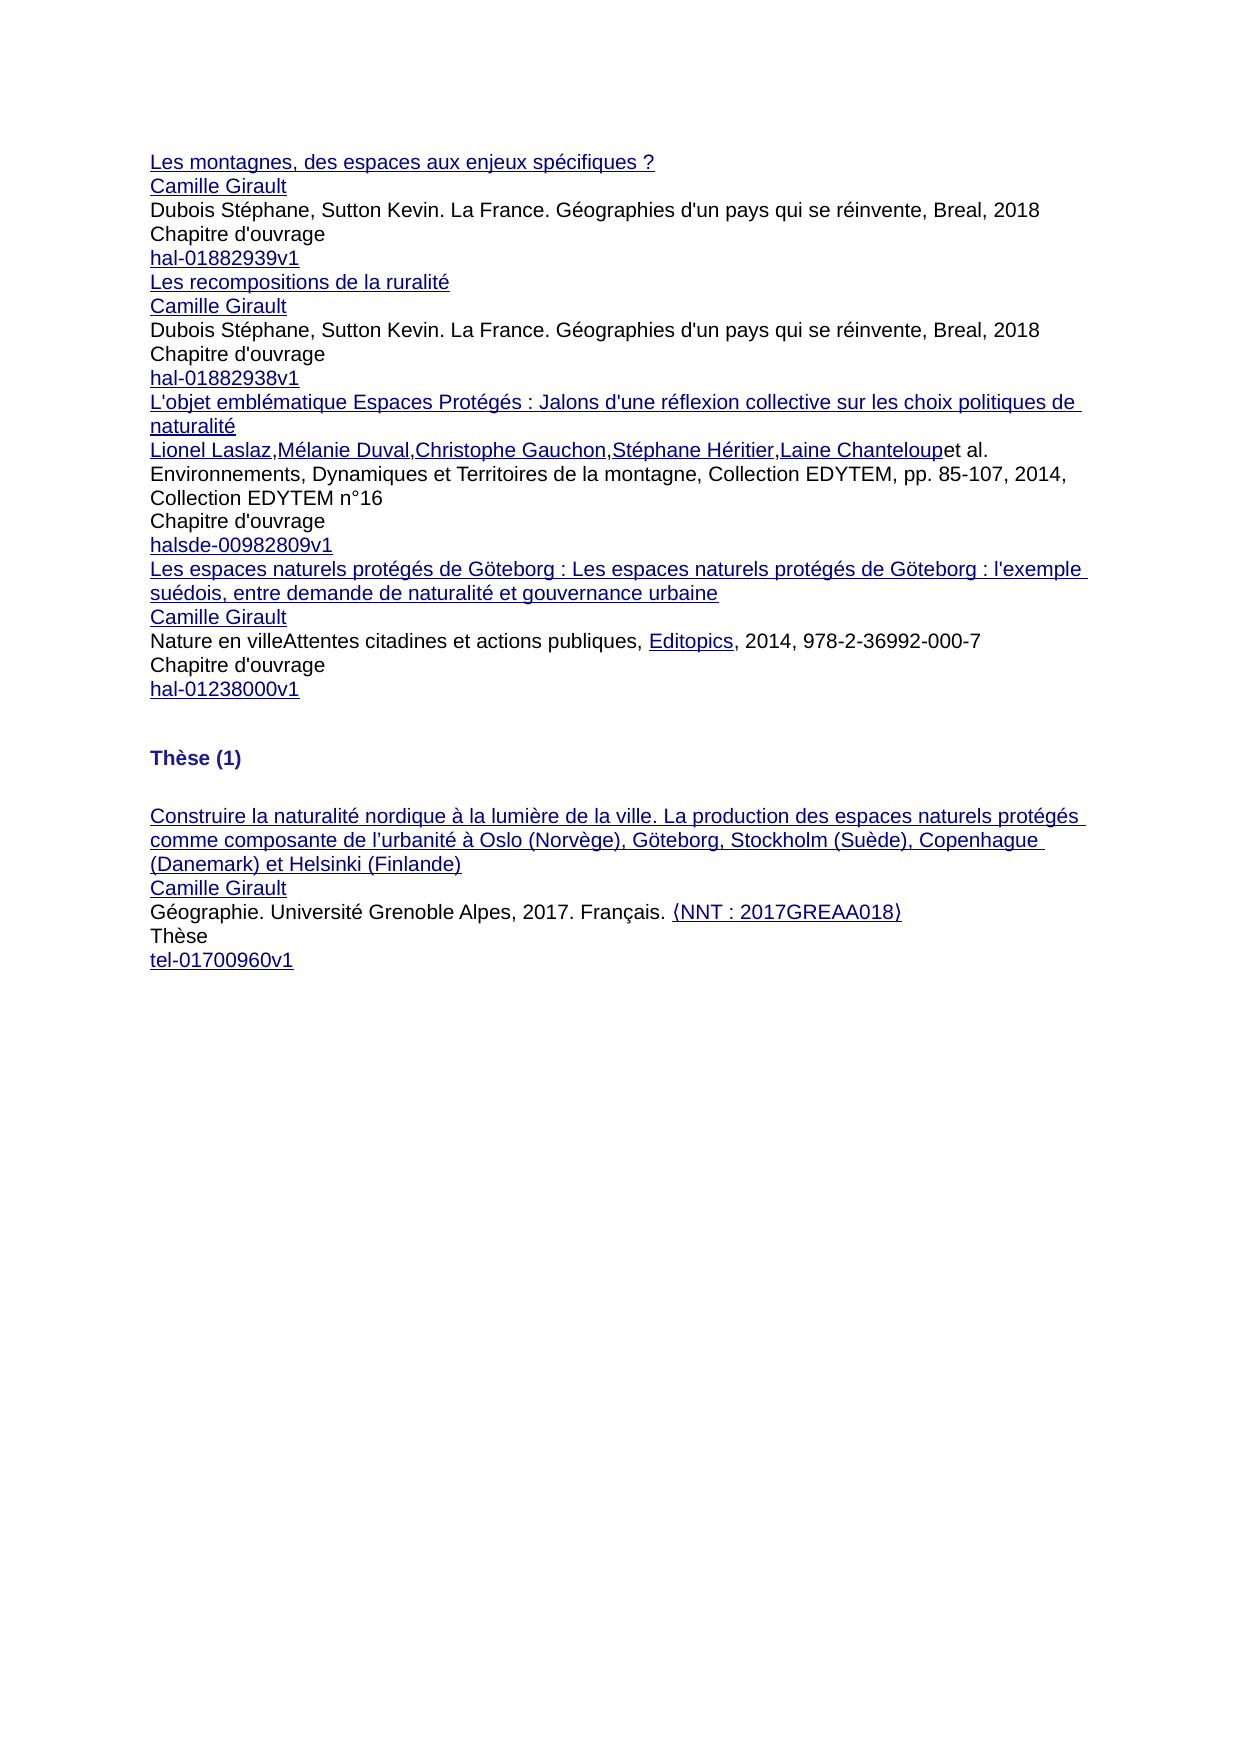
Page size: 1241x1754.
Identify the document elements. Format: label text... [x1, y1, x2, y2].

table_cell Les recompositions de la ruralité Camille Girault Dubois Stéphane, Sutton Kevin. La France. Géographies d'un pays qui se réinvente, Breal, 2018 Chapitre d'ouvrage hal-01882938v1 [150, 270, 1090, 389]
table_cell Les montagnes, des espaces aux enjeux spécifiques ? Camille Girault Dubois Stéphane, Sutton Kevin. La France. Géographies d'un pays qui se réinvente, Breal, 2018 Chapitre d'ouvrage hal-01882939v1 [150, 150, 1090, 270]
table_cell Les espaces naturels protégés de Göteborg : Les espaces naturels protégés de Göteborg : l'exemple suédois, entre demande de naturalité et gouvernance urbaine Camille Girault Nature en villeAttentes citadines et actions publiques, Editopics, 2014, 978-2-36992-000-7 Chapitre d'ouvrage hal-01238000v1 [150, 557, 1090, 701]
subtitle Thèse (1) [150, 746, 1090, 770]
table_cell L'objet emblématique Espaces Protégés : Jalons d'une réflexion collective sur les choix politiques de naturalité Lionel Laslaz,Mélanie Duval,Christophe Gauchon,Stéphane Héritier,Laine Chanteloupet al. Environnements, Dynamiques et Territoires de la montagne, Collection EDYTEM, pp. 85-107, 2014, Collection EDYTEM n°16 Chapitre d'ouvrage halsde-00982809v1 [150, 390, 1090, 557]
table_header Construire la naturalité nordique à la lumière de la ville. La production des espaces naturels protégés comme composante de l’urbanité à Oslo (Norvège), Göteborg, Stockholm (Suède), Copenhague (Danemark) et Helsinki (Finlande) Camille Girault Géographie. Université Grenoble Alpes, 2017. Français. ⟨NNT : 2017GREAA018⟩ Thèse tel-01700960v1 [150, 804, 1090, 972]
